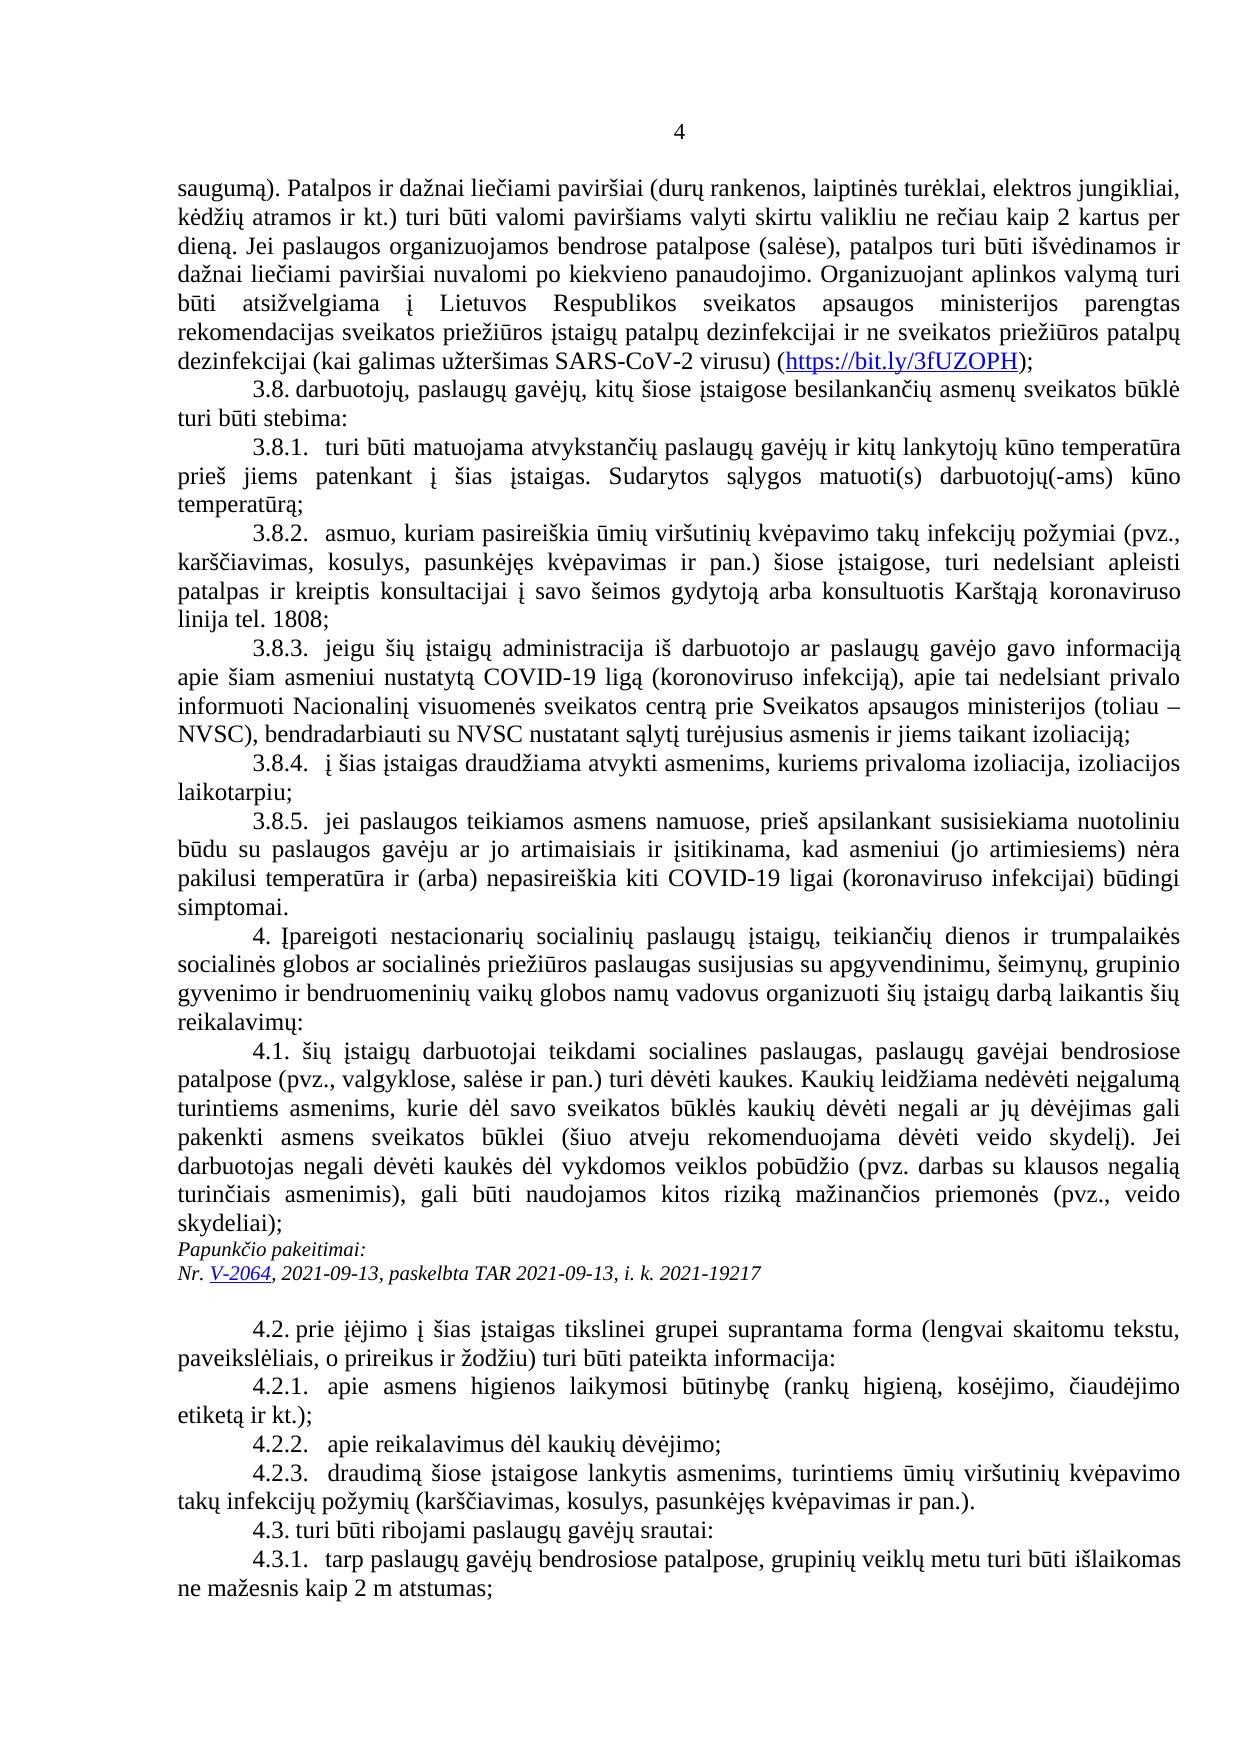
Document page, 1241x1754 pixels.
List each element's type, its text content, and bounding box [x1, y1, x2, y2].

text 4.3. turi būti ribojami paslaugų gavėjų srautai: [177, 1515, 1181, 1544]
text 3.8.5. jei paslaugos teikiamos asmens namuose, prieš apsilankant susisiekiama nuotoliniu būdu su paslaugos gavėju ar jo artimaisiais ir įsitikinama, kad asmeniui (jo artimiesiems) nėra pakilusi temperatūra ir (arba) nepasireiškia kiti COVID-19 ligai (koronaviruso infekcijai) būdingi simptomai. [177, 806, 1181, 921]
text 4.2.3. draudimą šiose įstaigose lankytis asmenims, turintiems ūmių viršutinių kvėpavimo takų infekcijų požymių (karščiavimas, kosulys, pasunkėjęs kvėpavimas ir pan.). [177, 1458, 1181, 1515]
text 3.8.1. turi būti matuojama atvykstančių paslaugų gavėjų ir kitų lankytojų kūno temperatūra prieš jiems patenkant į šias įstaigas. Sudarytos sąlygos matuoti(s) darbuotojų(-ams) kūno temperatūrą; [177, 432, 1181, 518]
text 4.2.2. apie reikalavimus dėl kaukių dėvėjimo; [177, 1429, 1181, 1458]
text 4. Įpareigoti nestacionarių socialinių paslaugų įstaigų, teikiančių dienos ir trumpalaikės socialinės globos ar socialinės priežiūros paslaugas susijusias su apgyvendinimu, šeimynų, grupinio gyvenimo ir bendruomeninių vaikų globos namų vadovus organizuoti šių įstaigų darbą laikantis šių reikalavimų: [177, 921, 1181, 1036]
text 4.2. prie įėjimo į šias įstaigas tikslinei grupei suprantama forma (lengvai skaitomu tekstu, paveikslėliais, o prireikus ir žodžiu) turi būti pateikta informacija: [177, 1314, 1181, 1371]
text 3.8.4. į šias įstaigas draudžiama atvykti asmenims, kuriems privaloma izoliacija, izoliacijos laikotarpiu; [177, 748, 1181, 806]
text Nr. V-2064, 2021-09-13, paskelbta TAR 2021-09-13, i. k. 2021-19217 [177, 1261, 1181, 1285]
text 3.8.2. asmuo, kuriam pasireiškia ūmių viršutinių kvėpavimo takų infekcijų požymiai (pvz., karščiavimas, kosulys, pasunkėjęs kvėpavimas ir pan.) šiose įstaigose, turi nedelsiant apleisti patalpas ir kreiptis konsultacijai į savo šeimos gydytoją arba konsultuotis Karštąją koronaviruso linija tel. 1808; [177, 518, 1181, 633]
text 4.2.1. apie asmens higienos laikymosi būtinybę (rankų higieną, kosėjimo, čiaudėjimo etiketą ir kt.); [177, 1371, 1181, 1429]
text 3.8.3. jeigu šių įstaigų administracija iš darbuotojo ar paslaugų gavėjo gavo informaciją apie šiam asmeniui nustatytą COVID-19 ligą (koronoviruso infekciją), apie tai nedelsiant privalo informuoti Nacionalinį visuomenės sveikatos centrą prie Sveikatos apsaugos ministerijos (toliau – NVSC), bendradarbiauti su NVSC nustatant sąlytį turėjusius asmenis ir jiems taikant izoliaciją; [177, 633, 1181, 748]
text 3.8. darbuotojų, paslaugų gavėjų, kitų šiose įstaigose besilankančių asmenų sveikatos būklė turi būti stebima: [177, 374, 1181, 432]
text 4.3.1. tarp paslaugų gavėjų bendrosiose patalpose, grupinių veiklų metu turi būti išlaikomas ne mažesnis kaip 2 m atstumas; [177, 1544, 1181, 1601]
text 4.1. šių įstaigų darbuotojai teikdami socialines paslaugas, paslaugų gavėjai bendrosiose patalpose (pvz., valgyklose, salėse ir pan.) turi dėvėti kaukes. Kaukių leidžiama nedėvėti neįgalumą turintiems asmenims, kurie dėl savo sveikatos būklės kaukių dėvėti negali ar jų dėvėjimas gali pakenkti asmens sveikatos būklei (šiuo atveju rekomenduojama dėvėti veido skydelį). Jei darbuotojas negali dėvėti kaukės dėl vykdomos veiklos pobūdžio (pvz. darbas su klausos negalią turinčiais asmenimis), gali būti naudojamos kitos riziką mažinančios priemonės (pvz., veido skydeliai); [177, 1036, 1181, 1237]
text Papunkčio pakeitimai: [177, 1237, 1181, 1261]
text saugumą). Patalpos ir dažnai liečiami paviršiai (durų rankenos, laiptinės turėklai, elektros jungikliai, kėdžių atramos ir kt.) turi būti valomi paviršiams valyti skirtu valikliu ne rečiau kaip 2 kartus per dieną. Jei paslaugos organizuojamos bendrose patalpose (salėse), patalpos turi būti išvėdinamos ir dažnai liečiami paviršiai nuvalomi po kiekvieno panaudojimo. Organizuojant aplinkos valymą turi būti atsižvelgiama į Lietuvos Respublikos sveikatos apsaugos ministerijos parengtas rekomendacijas sveikatos priežiūros įstaigų patalpų dezinfekcijai ir ne sveikatos priežiūros patalpų dezinfekcijai (kai galimas užteršimas SARS-CoV-2 virusu) (https://bit.ly/3fUZOPH); [177, 173, 1181, 374]
